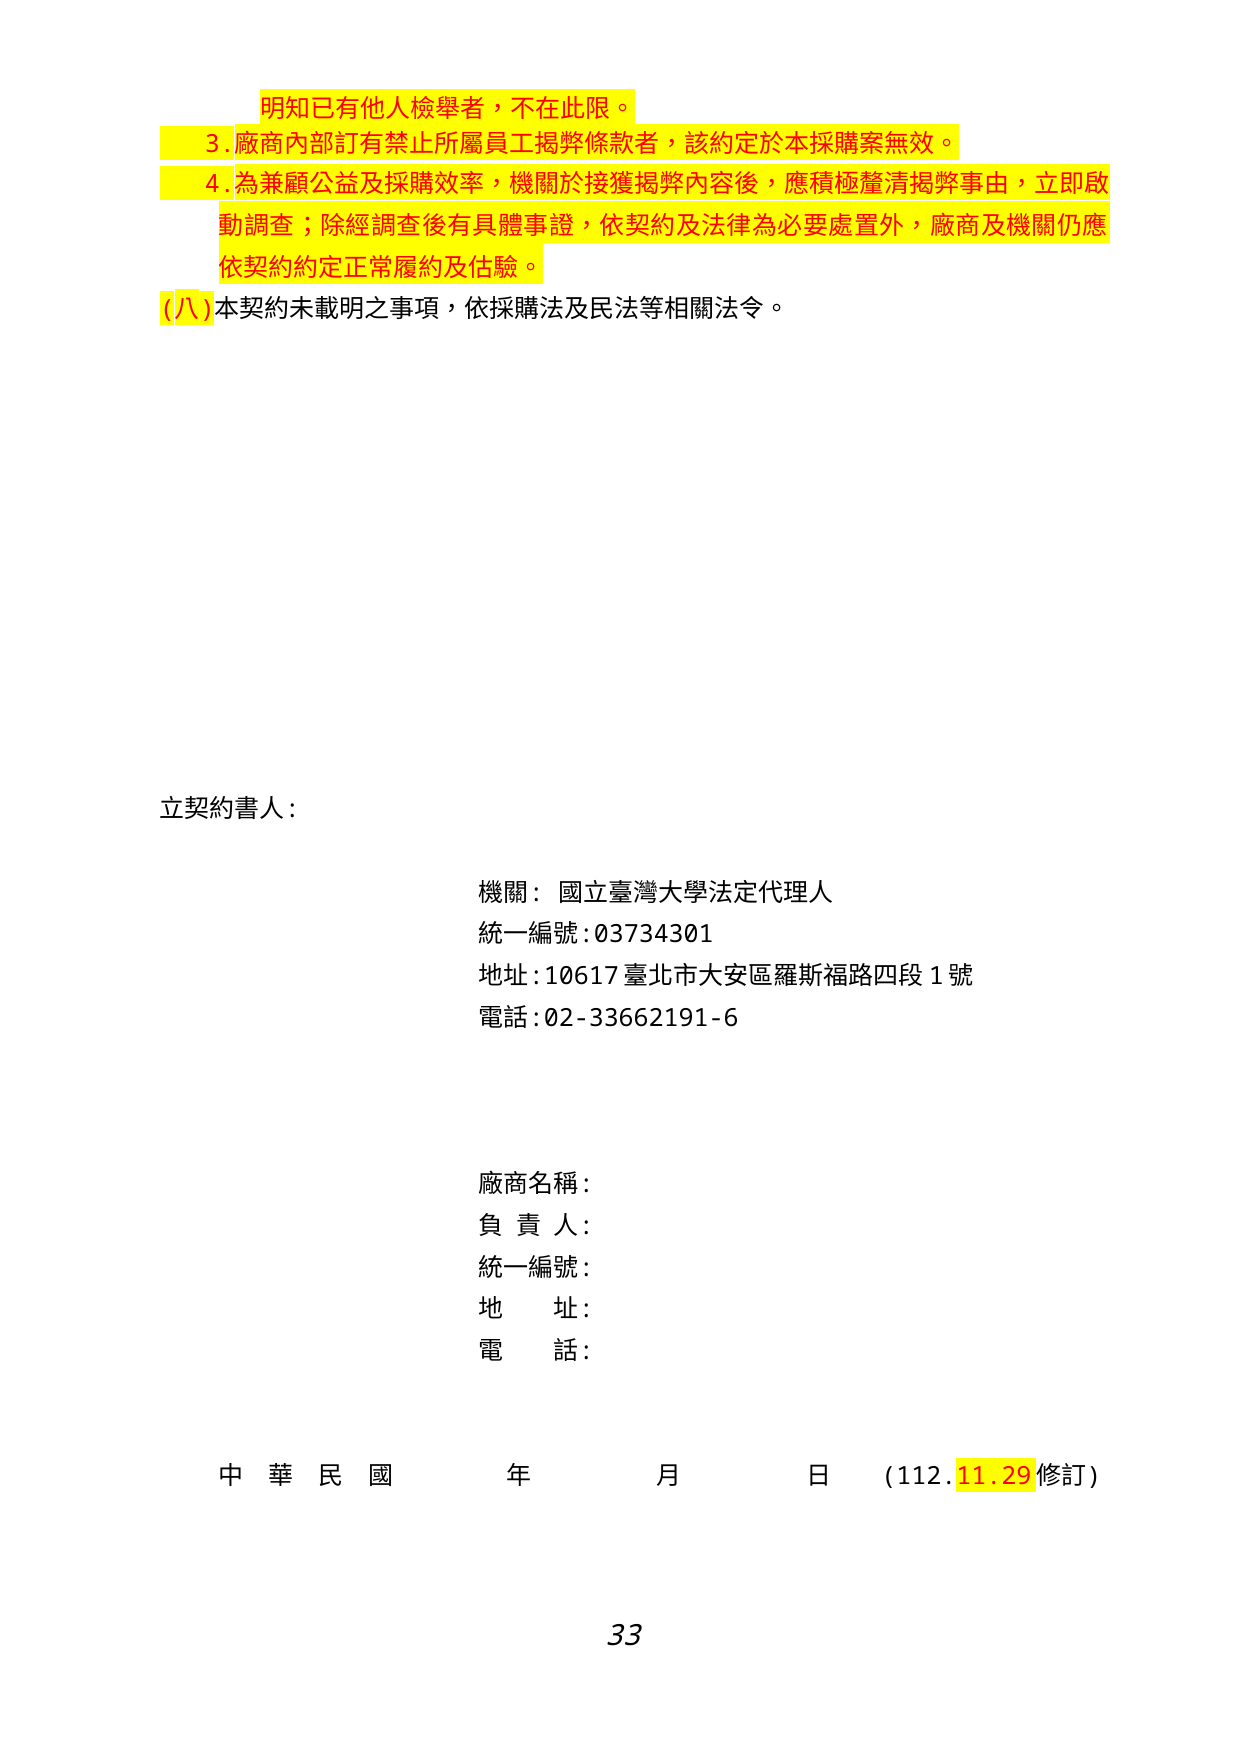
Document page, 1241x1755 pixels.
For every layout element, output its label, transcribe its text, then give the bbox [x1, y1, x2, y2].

text (八)本契約未載明之事項，依採購法及民法等相關法令。 [159, 284, 1110, 326]
text 3.廠商內部訂有禁止所屬員工揭弊條款者，該約定於本採購案無效。 [159, 124, 1110, 159]
text 中 華 民 國 年 月 日 (112.11.29修訂) [159, 1451, 1110, 1493]
text 統一編號:03734301 [159, 909, 1110, 951]
text 機關: 國立臺灣大學法定代理人 [159, 868, 1110, 909]
text 廠商名稱: [159, 1159, 1110, 1201]
text 統一編號: [159, 1243, 1110, 1284]
text 立契約書人: [159, 784, 1110, 826]
text 負 責 人: [159, 1201, 1110, 1243]
text 地址:10617臺北市大安區羅斯福路四段1號 [159, 951, 1110, 993]
text 地 址: [159, 1284, 1110, 1326]
text 電話:02-33662191-6 [159, 993, 1110, 1034]
text 4.為兼顧公益及採購效率，機關於接獲揭弊內容後，應積極釐清揭弊事由，立即啟動調查；除經調查後有具體事證，依契約及法律為必要處置外，廠商及機關仍應依契約約定正常履約及估驗。 [159, 159, 1110, 284]
text 明知已有他人檢舉者，不在此限。 [159, 89, 1110, 124]
text 電 話: [159, 1326, 1110, 1368]
